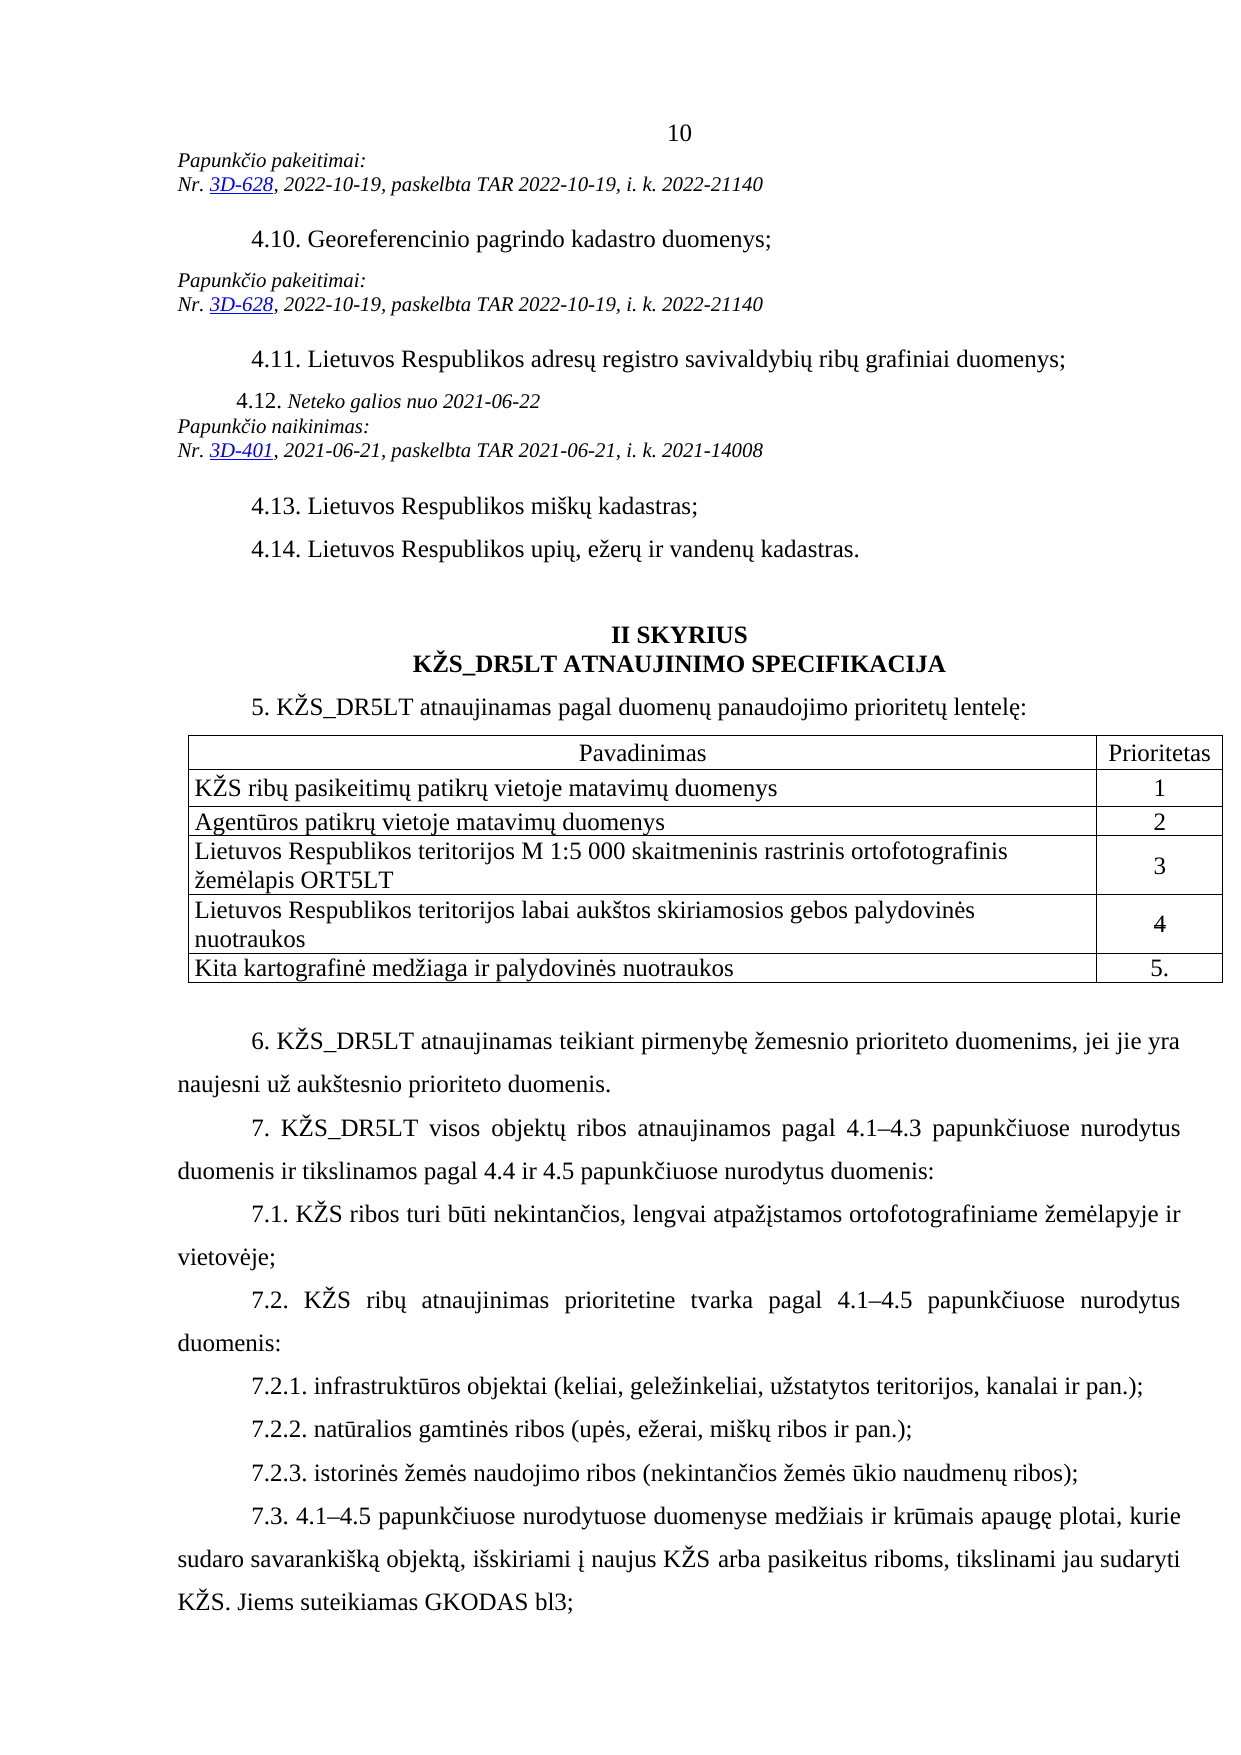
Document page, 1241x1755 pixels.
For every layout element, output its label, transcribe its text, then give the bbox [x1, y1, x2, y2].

text Papunkčio pakeitimai: [177, 148, 1181, 172]
text 4.13. Lietuvos Respublikos miškų kadastras; [177, 491, 1181, 519]
text 7.2. KŽS ribų atnaujinimas prioritetine tvarka pagal 4.1–4.5 papunkčiuose nurodytus duomenis: [177, 1285, 1181, 1357]
text 6. KŽS_DR5LT atnaujinamas teikiant pirmenybę žemesnio prioriteto duomenims, jei jie yra naujesni už aukštesnio prioriteto duomenis. [177, 1026, 1181, 1098]
text 7. KŽS_DR5LT visos objektų ribos atnaujinamos pagal 4.1–4.3 papunkčiuose nurodytus duomenis ir tikslinamos pagal 4.4 ir 4.5 papunkčiuose nurodytus duomenis: [177, 1113, 1181, 1184]
text 5. KŽS_DR5LT atnaujinamas pagal duomenų panaudojimo prioritetų lentelę: [177, 692, 1181, 721]
table_cell 1 [1097, 770, 1222, 806]
table_header Pavadinimas [189, 736, 1096, 769]
text 4.12. Neteko galios nuo 2021-06-22 [177, 388, 1181, 414]
table_cell 4 [1097, 895, 1222, 952]
text KŽS_DR5LT atnaujinimo specifikacija [177, 649, 1181, 678]
table_cell 5. [1097, 954, 1222, 982]
table_header Prioritetas [1097, 736, 1222, 769]
text Nr. 3D-401, 2021-06-21, paskelbta TAR 2021-06-21, i. k. 2021-14008 [177, 438, 1181, 462]
table_cell Lietuvos Respublikos teritorijos M 1:5 000 skaitmeninis rastrinis ortofotografinis žemėlapis ORT5LT [189, 836, 1096, 894]
text Papunkčio naikinimas: [177, 414, 1181, 438]
text Papunkčio pakeitimai: [177, 268, 1181, 292]
table_cell Agentūros patikrų vietoje matavimų duomenys [189, 807, 1096, 835]
text 7.2.3. istorinės žemės naudojimo ribos (nekintančios žemės ūkio naudmenų ribos); [177, 1458, 1181, 1486]
text Nr. 3D-628, 2022-10-19, paskelbta TAR 2022-10-19, i. k. 2022-21140 [177, 292, 1181, 316]
text 7.1. KŽS ribos turi būti nekintančios, lengvai atpažįstamos ortofotografiniame žemėlapyje ir vietovėje; [177, 1199, 1181, 1271]
table_cell Lietuvos Respublikos teritorijos labai aukštos skiriamosios gebos palydovinės nuotraukos [189, 895, 1096, 952]
text Nr. 3D-628, 2022-10-19, paskelbta TAR 2022-10-19, i. k. 2022-21140 [177, 172, 1181, 196]
table_cell KŽS ribų pasikeitimų patikrų vietoje matavimų duomenys [189, 770, 1096, 806]
table_cell 2 [1097, 807, 1222, 835]
text 7.2.2. natūralios gamtinės ribos (upės, ežerai, miškų ribos ir pan.); [177, 1414, 1181, 1443]
text 7.3. 4.1–4.5 papunkčiuose nurodytuose duomenyse medžiais ir krūmais apaugę plotai, kurie sudaro savarankišką objektą, išskiriami į naujus KŽS arba pasikeitus riboms, tikslinami jau sudaryti KŽS. Jiems suteikiamas gkodAS bl3; [177, 1501, 1181, 1616]
text 4.11. Lietuvos Respublikos adresų registro savivaldybių ribų grafiniai duomenys; [177, 344, 1181, 373]
text 4.14. Lietuvos Respublikos upių, ežerų ir vandenų kadastras. [177, 534, 1181, 563]
table_cell 3 [1097, 836, 1222, 894]
text 7.2.1. infrastruktūros objektai (keliai, geležinkeliai, užstatytos teritorijos, kanalai ir pan.); [177, 1371, 1181, 1400]
table_cell Kita kartografinė medžiaga ir palydovinės nuotraukos [189, 954, 1096, 982]
text 4.10. Georeferencinio pagrindo kadastro duomenys; [177, 224, 1181, 253]
text II SKYRIUS [177, 620, 1181, 649]
